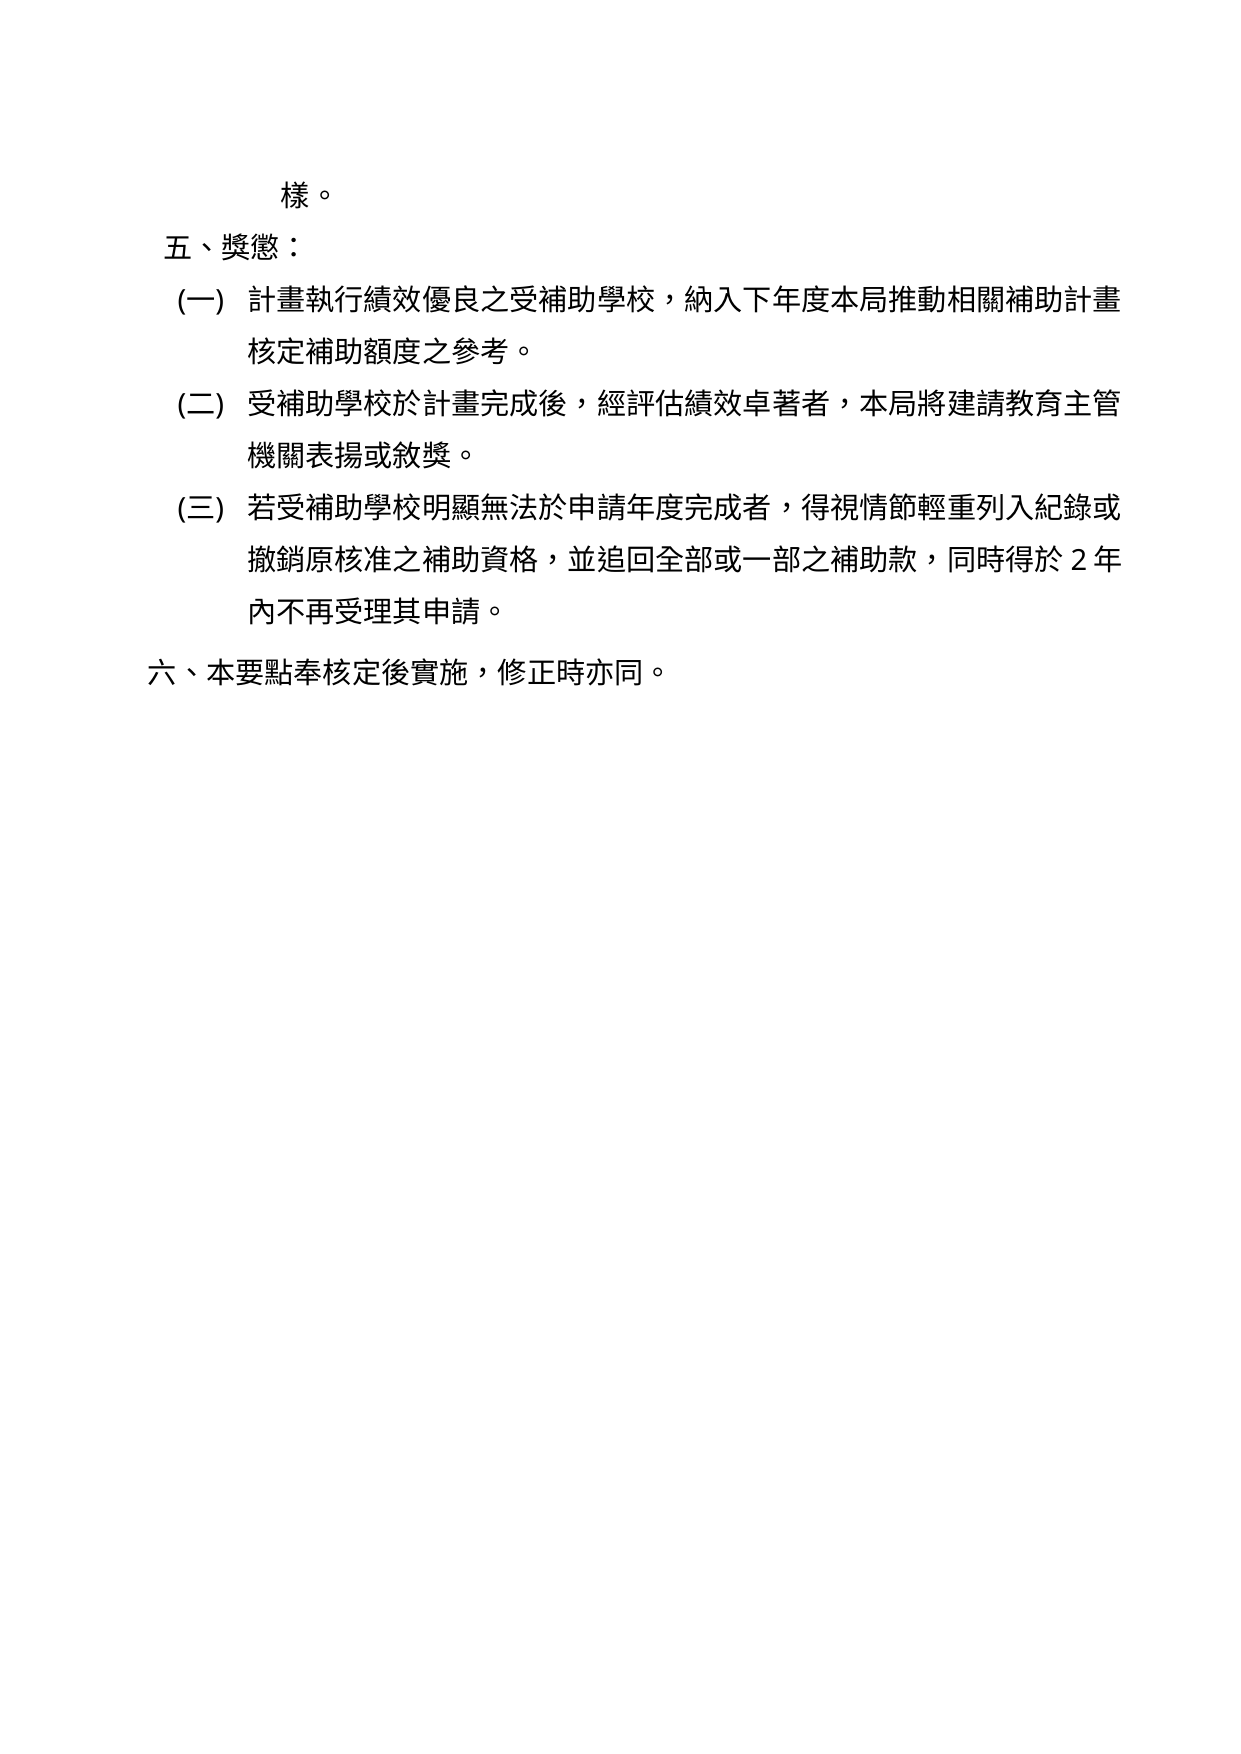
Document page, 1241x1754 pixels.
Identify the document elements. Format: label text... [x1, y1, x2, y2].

text 五、獎懲： [148, 217, 1122, 269]
text 六、本要點奉核定後實施，修正時亦同。 [148, 633, 1122, 708]
text 樣。 [236, 164, 1122, 217]
list 若受補助學校明顯無法於申請年度完成者，得視情節輕重列入紀錄或撤銷原核准之補助資格，並追回全部或一部之補助款，同時得於2年內不再受理其申請。 [177, 477, 1122, 633]
list 受補助學校於計畫完成後，經評估績效卓著者，本局將建請教育主管機關表揚或敘獎。 [177, 373, 1122, 477]
list 計畫執行績效優良之受補助學校，納入下年度本局推動相關補助計畫核定補助額度之參考。 [177, 269, 1122, 373]
